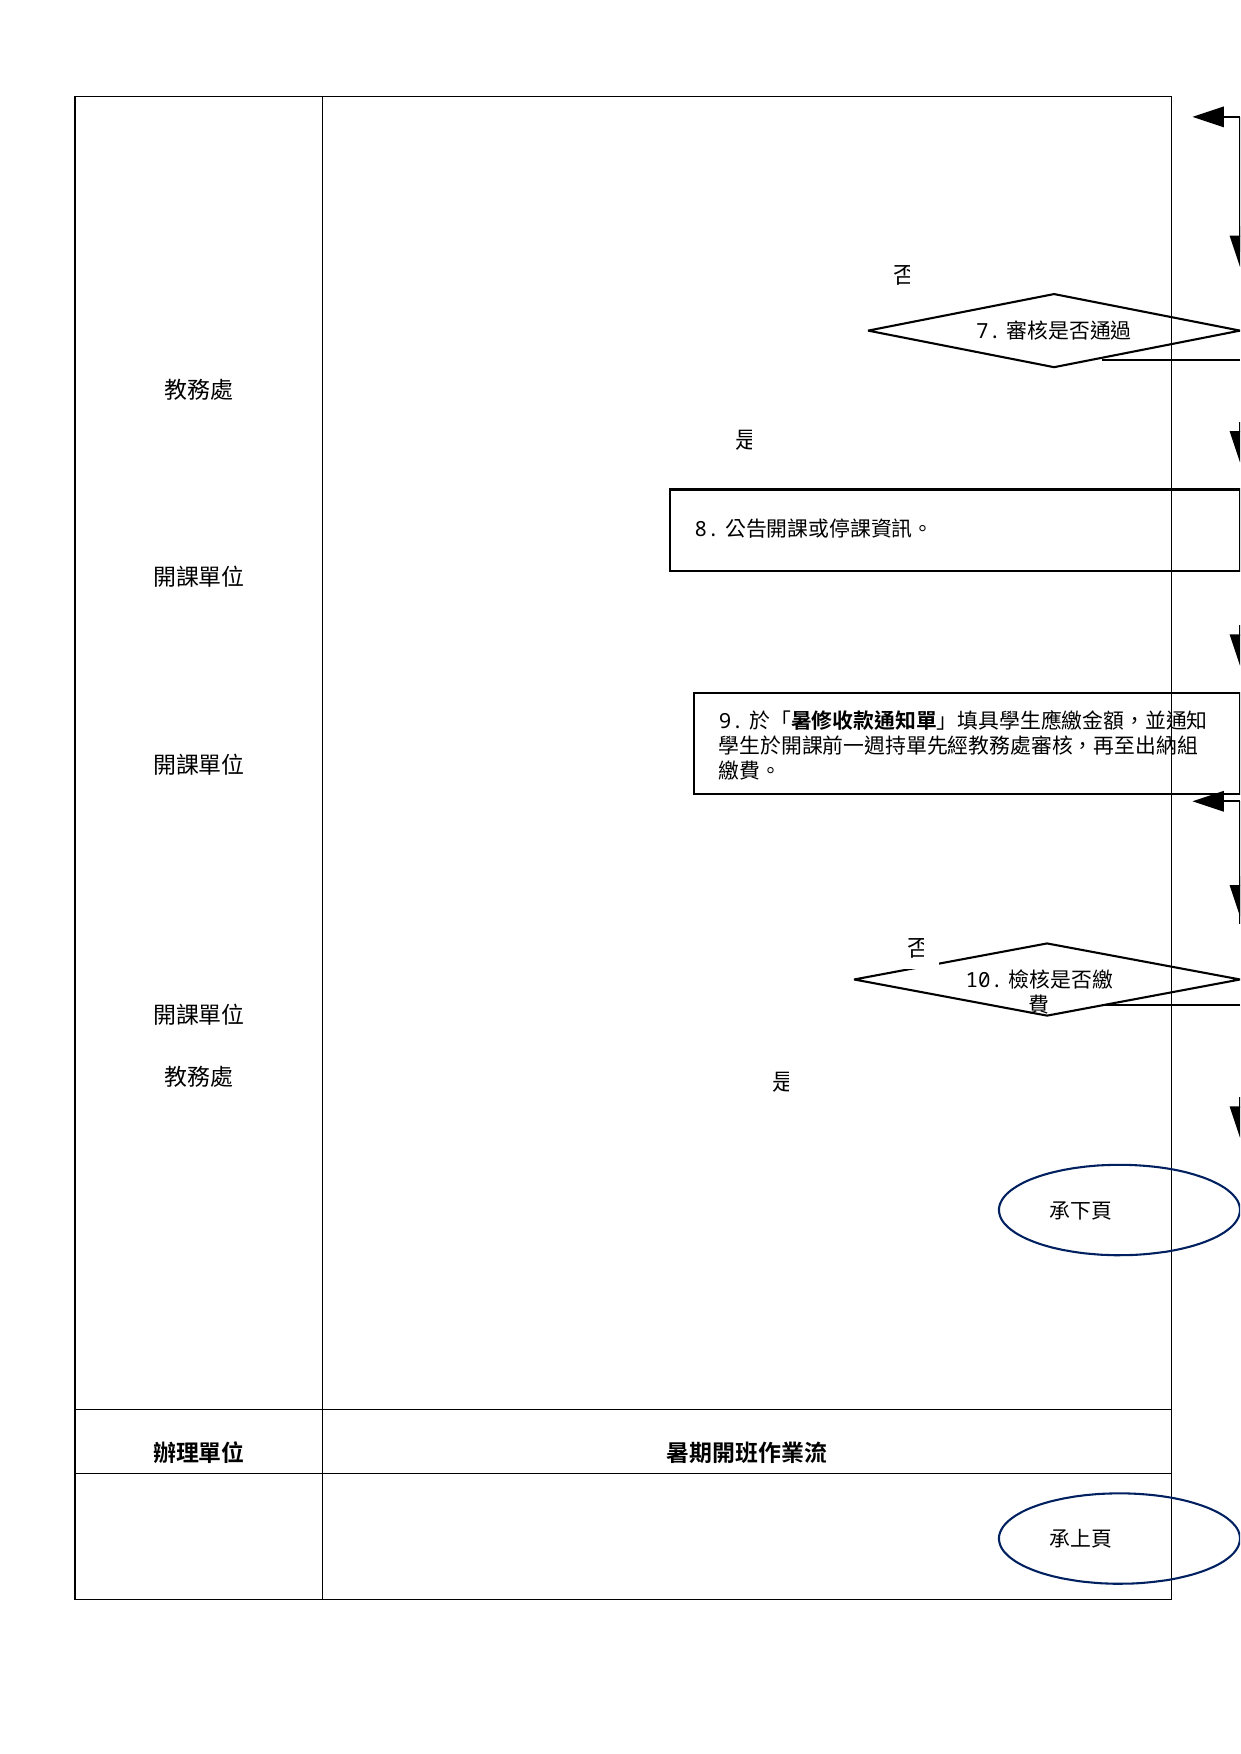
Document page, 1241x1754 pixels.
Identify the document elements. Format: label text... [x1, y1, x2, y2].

table_cell 暑期開班作業流 [323, 1410, 1171, 1473]
table_cell [323, 1474, 1171, 1599]
table_cell 辦理單位 [76, 1410, 322, 1473]
table_cell 學生 授課老師 開課單位 開課單位 教務處 [76, 1474, 322, 1599]
table_cell [863, 945, 1171, 1014]
table_cell [877, 296, 1171, 365]
table_cell [1121, 994, 1171, 1004]
table_cell [1107, 346, 1171, 359]
table_cell [323, 97, 1171, 1409]
table_cell [1001, 1495, 1171, 1582]
table_cell [893, 929, 938, 968]
table_cell 教務處 開課單位 開課單位 開課單位 教務處 [76, 97, 322, 1409]
table_cell [1001, 1166, 1171, 1254]
